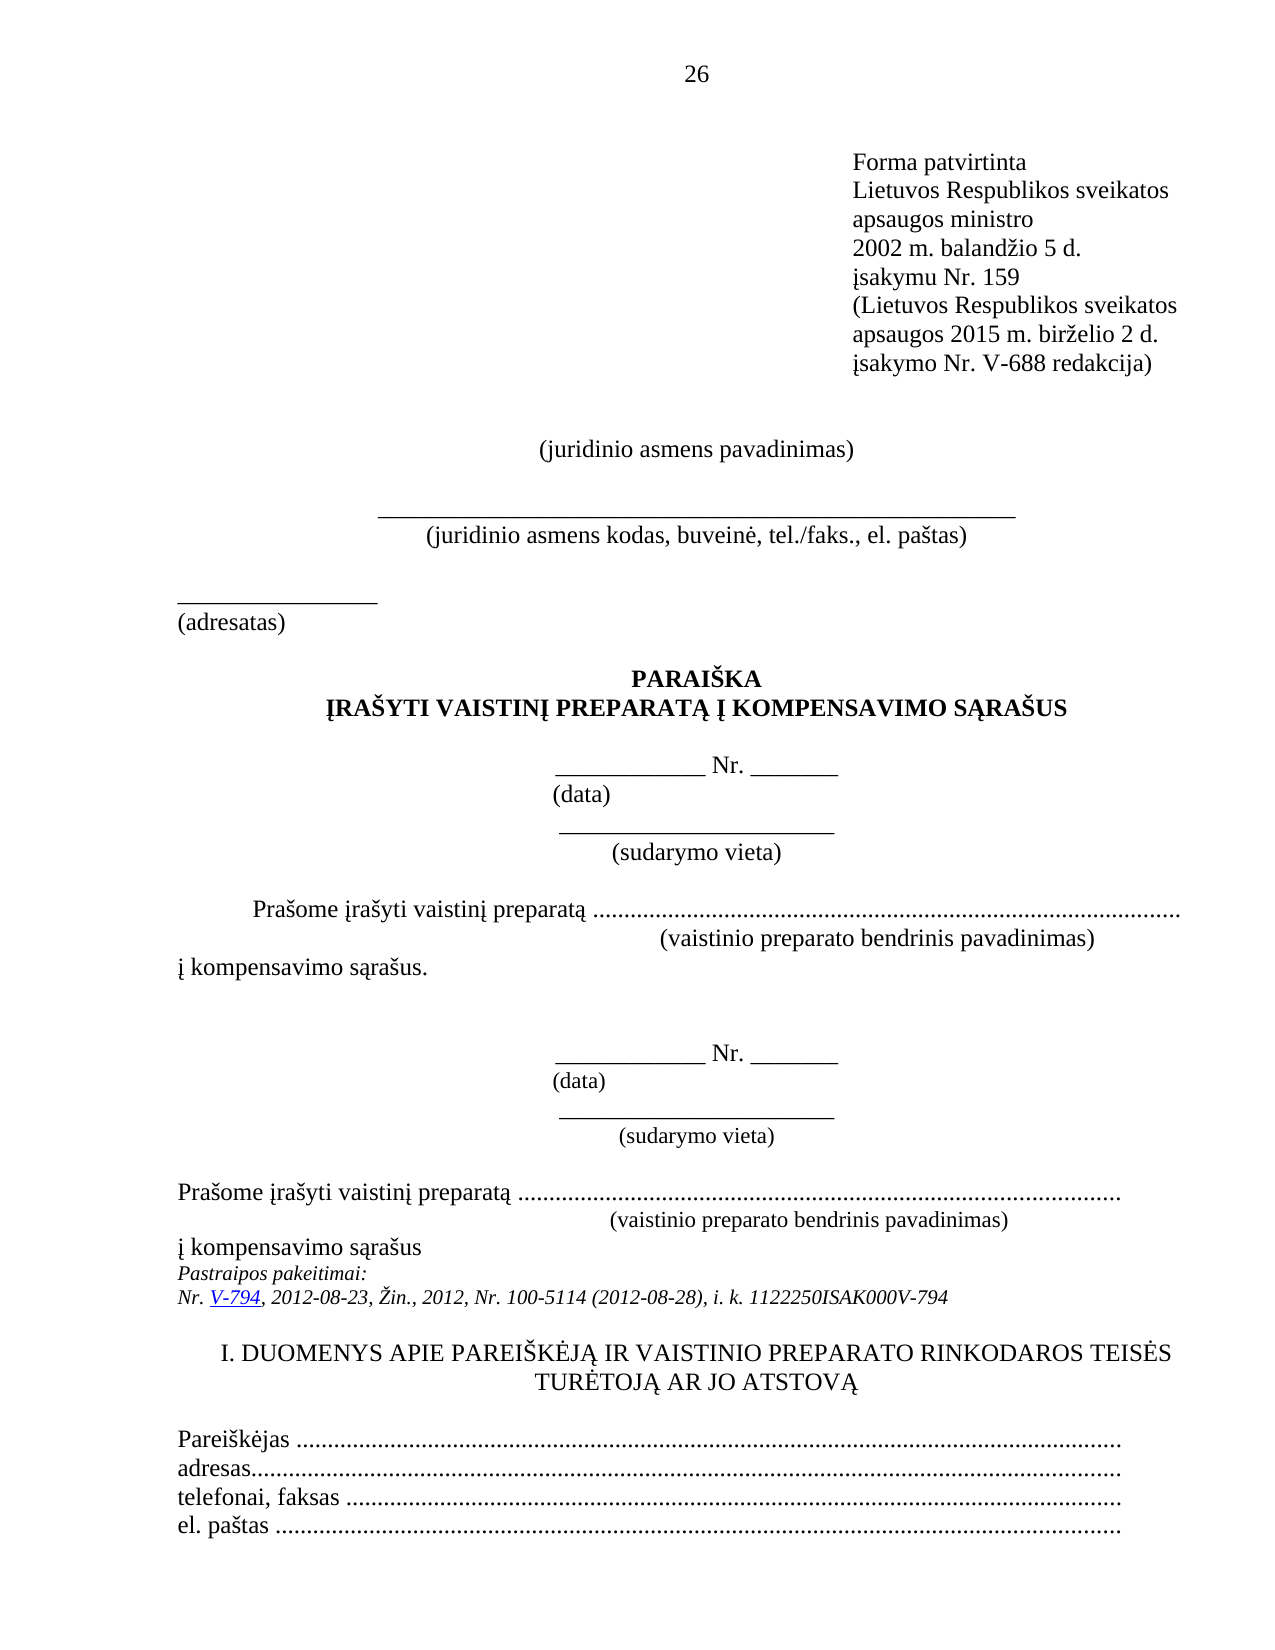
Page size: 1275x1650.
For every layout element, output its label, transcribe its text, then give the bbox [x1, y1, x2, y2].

text Pastraipos pakeitimai: [177, 1261, 1216, 1285]
text ĮRAŠYTI VAISTINĮ PREPARATĄ Į KOMPENSAVIMO SĄRAŠUS [177, 693, 1216, 722]
text 2002 m. balandžio 5 d. [327, 233, 1216, 262]
text ____________ Nr. _______ [177, 751, 1216, 779]
text į kompensavimo sąrašus. [177, 952, 1216, 981]
text Forma patvirtinta [777, 147, 1216, 176]
text Nr. V-794, 2012-08-23, Žin., 2012, Nr. 100-5114 (2012-08-28), i. k. 1122250ISAK000V-794 [177, 1285, 1216, 1309]
text Prašome įrašyti vaistinį preparatą [177, 894, 1216, 923]
text Lietuvos Respublikos sveikatos [177, 176, 1216, 204]
text (vaistinio preparato bendrinis pavadinimas) [177, 923, 1216, 952]
text (vaistinio preparato bendrinis pavadinimas) [402, 1206, 1216, 1232]
text įsakymo Nr. V-688 redakcija) [777, 348, 1216, 377]
text (data) [552, 779, 1216, 808]
text ___________________________________________________ [177, 492, 1216, 521]
text adresas [177, 1453, 1216, 1482]
text PARAIŠKA [177, 664, 1216, 693]
text Prašome įrašyti vaistinį preparatą [177, 1177, 1216, 1206]
text ______________________ [177, 1093, 1216, 1122]
text Pareiškėjas [177, 1424, 1216, 1453]
text (sudarymo vieta) [177, 1122, 1216, 1148]
text ____________ Nr. _______ [177, 1038, 1216, 1067]
text I. DUOMENYS APIE PAREIŠKĖJĄ IR VAISTINIO PREPARATO RINKODAROS TEISĖS TURĖTOJĄ AR JO ATSTOVĄ [177, 1338, 1216, 1395]
text apsaugos ministro [177, 204, 1216, 233]
text ________________ [177, 578, 1216, 607]
text į kompensavimo sąrašus [177, 1232, 1216, 1261]
text telefonai, faksas [177, 1482, 1216, 1510]
text įsakymu Nr. 159 [777, 262, 1216, 291]
text (Lietuvos Respublikos sveikatos [777, 291, 1216, 319]
text ______________________ [177, 808, 1216, 837]
text (adresatas) [177, 607, 1216, 636]
text (data) [552, 1067, 1216, 1093]
text (sudarymo vieta) [177, 837, 1216, 866]
text (juridinio asmens kodas, buveinė, tel./faks., el. paštas) [177, 521, 1216, 549]
text apsaugos 2015 m. birželio 2 d. [777, 319, 1216, 348]
text el. paštas [177, 1510, 1216, 1539]
text (juridinio asmens pavadinimas) [177, 434, 1216, 463]
